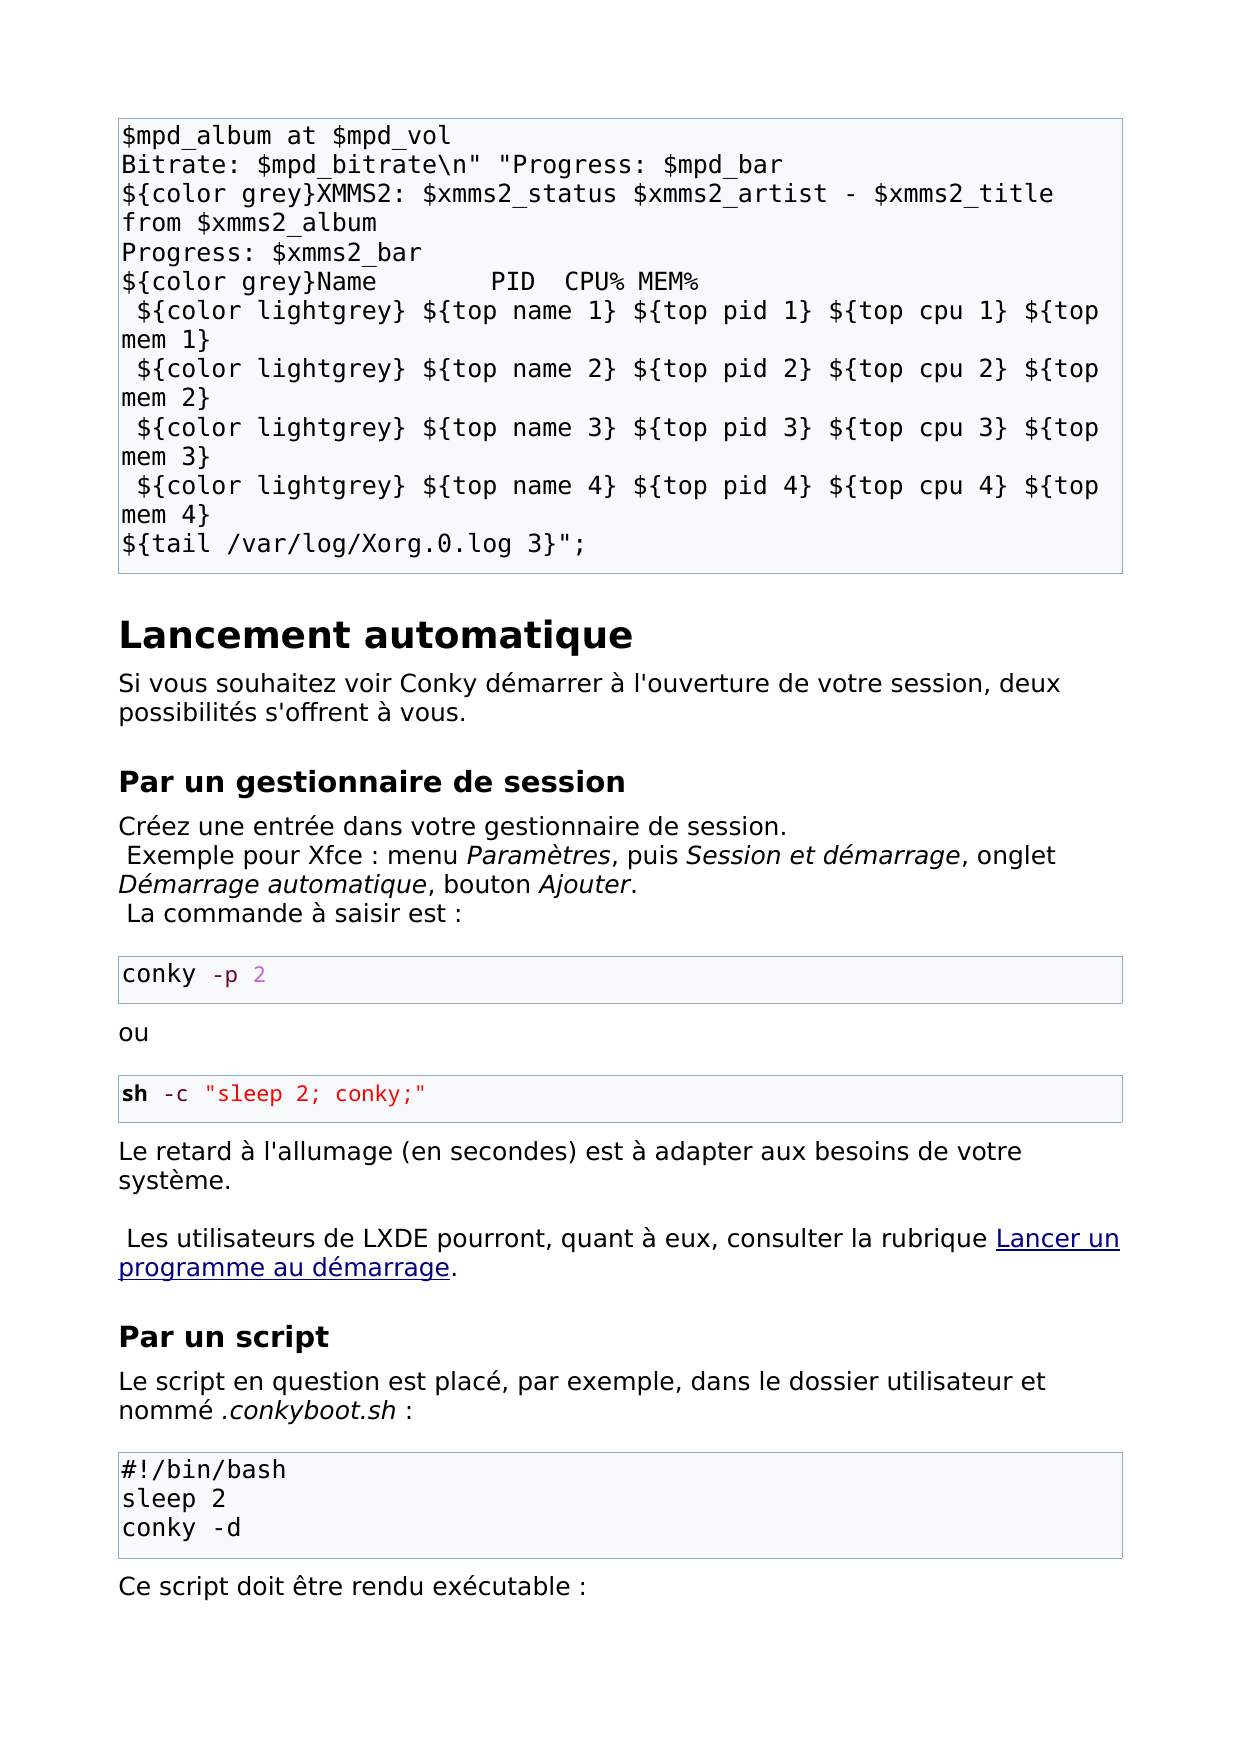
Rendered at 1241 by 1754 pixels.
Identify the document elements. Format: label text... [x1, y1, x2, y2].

text ou [118, 1018, 1122, 1047]
subtitle Par un gestionnaire de session [118, 765, 1122, 799]
table_header conky -p 2 [119, 957, 1122, 1003]
table_header sh -c "sleep 2; conky;" [119, 1076, 1122, 1122]
subtitle Par un script [118, 1320, 1122, 1354]
text Créez une entrée dans votre gestionnaire de session. Exemple pour Xfce : menu Paramètres, puis Session et démarrage, onglet Démarrage automatique, bouton Ajouter. La commande à saisir est : [118, 812, 1122, 928]
text Si vous souhaitez voir Conky démarrer à l'ouverture de votre session, deux possibilités s'offrent à vous. [118, 669, 1122, 728]
text Le retard à l'allumage (en secondes) est à adapter aux besoins de votre système. Les utilisateurs de LXDE pourront, quant à eux, consulter la rubrique Lancer un programme au démarrage. [118, 1137, 1122, 1283]
subtitle Lancement automatique [118, 613, 1122, 657]
table_header $mpd_album at $mpd_vol Bitrate: $mpd_bitrate\n" "Progress: $mpd_bar ${color grey}XMMS2: $xmms2_status $xmms2_artist - $xmms2_title from $xmms2_album Progress: $xmms2_bar ${color grey}Name PID CPU% MEM% ${color lightgrey} ${top name 1} ${top pid 1} ${top cpu 1} ${top mem 1} ${color lightgrey} ${top name 2} ${top pid 2} ${top cpu 2} ${top mem 2} ${color lightgrey} ${top name 3} ${top pid 3} ${top cpu 3} ${top mem 3} ${color lightgrey} ${top name 4} ${top pid 4} ${top cpu 4} ${top mem 4} ${tail /var/log/Xorg.0.log 3}"; [119, 119, 1122, 573]
table_header #!/bin/bash sleep 2 conky -d [119, 1453, 1122, 1557]
text Le script en question est placé, par exemple, dans le dossier utilisateur et nommé .conkyboot.sh : [118, 1367, 1122, 1425]
text Ce script doit être rendu exécutable : [118, 1572, 1122, 1602]
